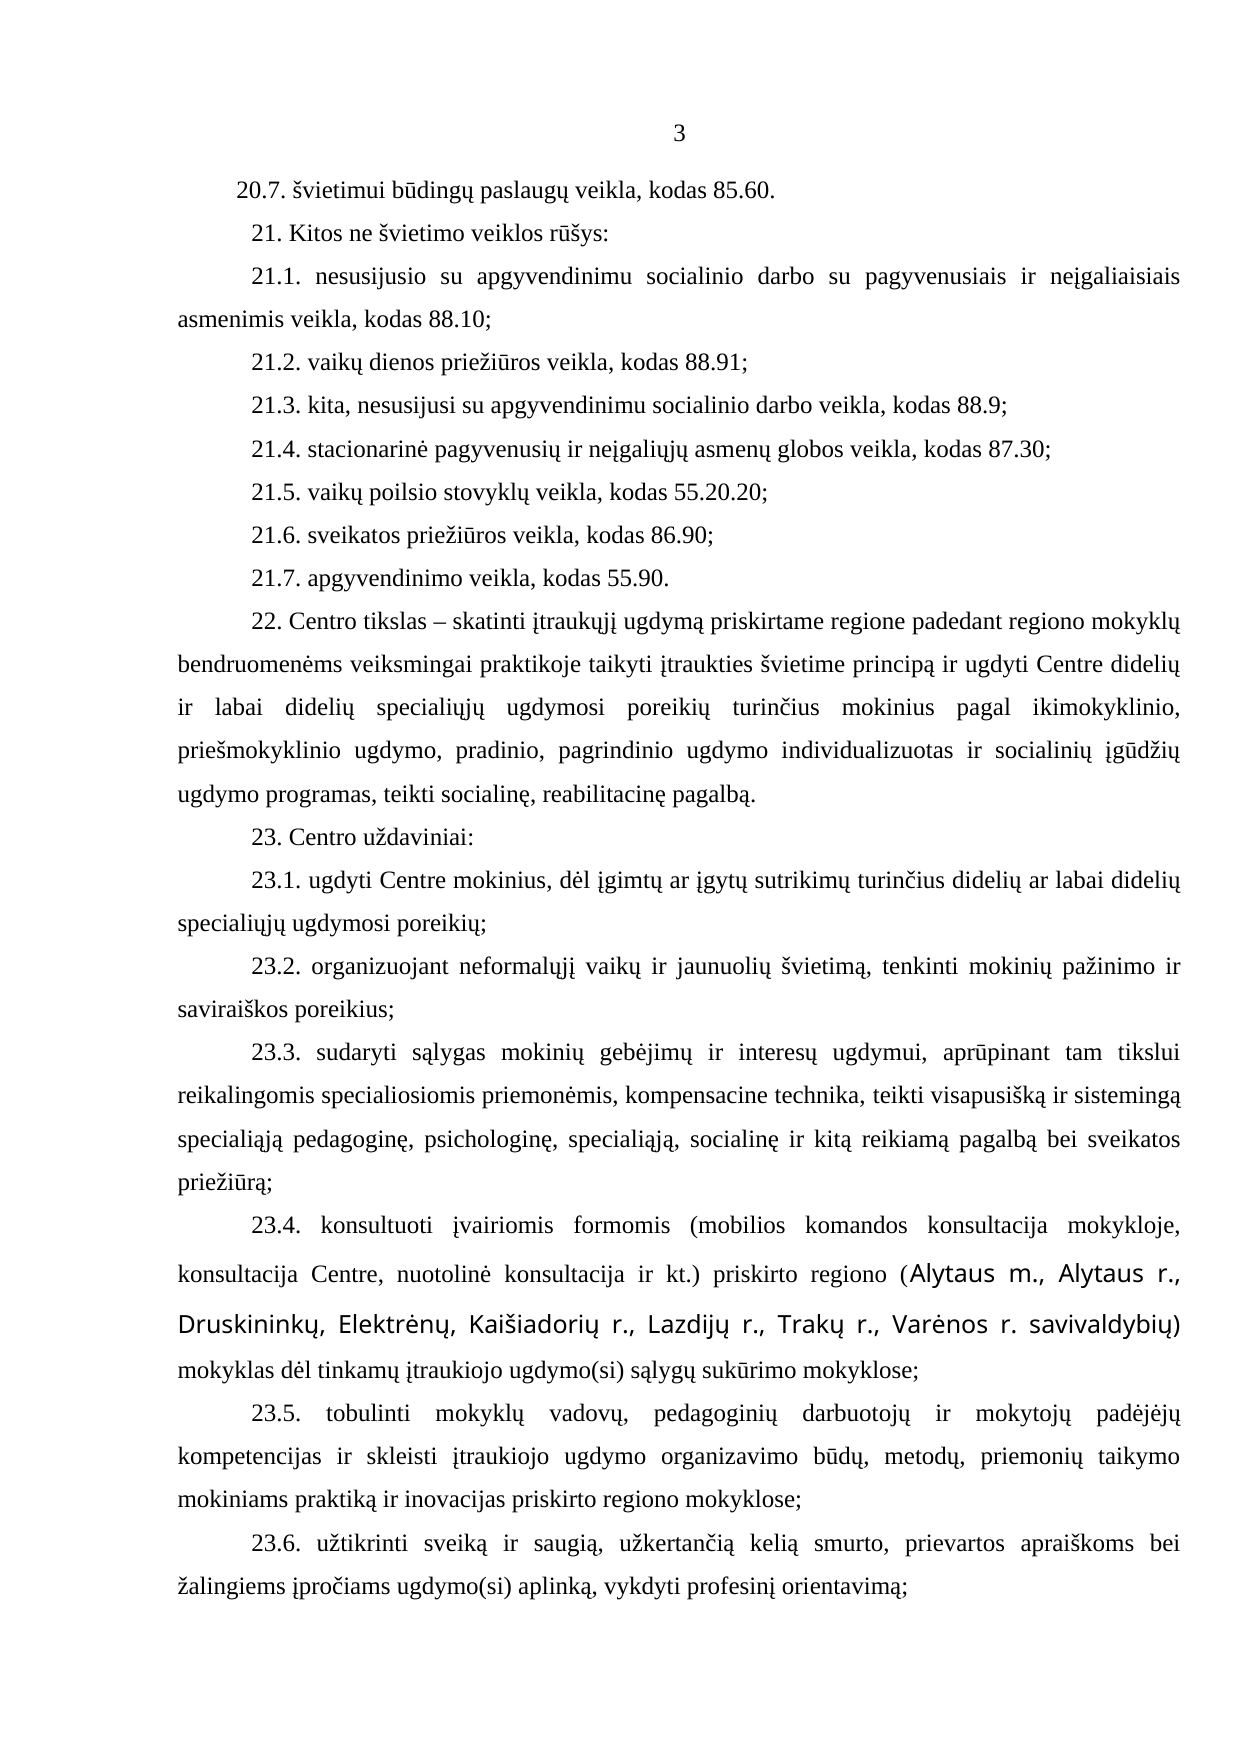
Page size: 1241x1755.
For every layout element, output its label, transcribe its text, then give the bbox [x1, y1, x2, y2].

text 23.1. ugdyti Centre mokinius, dėl įgimtų ar įgytų sutrikimų turinčius didelių ar labai didelių specialiųjų ugdymosi poreikių; [177, 865, 1181, 937]
text 20.7. švietimui būdingų paslaugų veikla, kodas 85.60. [177, 175, 1181, 204]
text 22. Centro tikslas – skatinti įtraukųjį ugdymą priskirtame regione padedant regiono mokyklų bendruomenėms veiksmingai praktikoje taikyti įtraukties švietime principą ir ugdyti Centre didelių ir labai didelių specialiųjų ugdymosi poreikių turinčius mokinius pagal ikimokyklinio, priešmokyklinio ugdymo, pradinio, pagrindinio ugdymo individualizuotas ir socialinių įgūdžių ugdymo programas, teikti socialinę, reabilitacinę pagalbą. [177, 606, 1181, 807]
text 23. Centro uždaviniai: [177, 822, 1181, 851]
text 21.1. nesusijusio su apgyvendinimu socialinio darbo su pagyvenusiais ir neįgaliaisiais asmenimis veikla, kodas 88.10; [177, 261, 1181, 333]
text 23.5. tobulinti mokyklų vadovų, pedagoginių darbuotojų ir mokytojų padėjėjų kompetencijas ir skleisti įtraukiojo ugdymo organizavimo būdų, metodų, priemonių taikymo mokiniams praktiką ir inovacijas priskirto regiono mokyklose; [177, 1398, 1181, 1513]
text 21.5. vaikų poilsio stovyklų veikla, kodas 55.20.20; [246, 477, 1181, 506]
text 21.6. sveikatos priežiūros veikla, kodas 86.90; [177, 520, 1181, 549]
text 23.2. organizuojant neformalųjį vaikų ir jaunuolių švietimą, tenkinti mokinių pažinimo ir saviraiškos poreikius; [177, 951, 1181, 1023]
text 21. Kitos ne švietimo veiklos rūšys: [177, 218, 1181, 247]
text 21.2. vaikų dienos priežiūros veikla, kodas 88.91; [177, 347, 1181, 376]
text 23.6. užtikrinti sveiką ir saugią, užkertančią kelią smurto, prievartos apraiškoms bei žalingiems įpročiams ugdymo(si) aplinką, vykdyti profesinį orientavimą; [177, 1528, 1181, 1599]
text 23.4. konsultuoti įvairiomis formomis (mobilios komandos konsultacija mokykloje, konsultacija Centre, nuotolinė konsultacija ir kt.) priskirto regiono (Alytaus m., Alytaus r., Druskininkų, Elektrėnų, Kaišiadorių r., Lazdijų r., Trakų r., Varėnos r. savivaldybių) mokyklas dėl tinkamų įtraukiojo ugdymo(si) sąlygų sukūrimo mokyklose; [177, 1210, 1181, 1384]
text 21.4. stacionarinė pagyvenusių ir neįgaliųjų asmenų globos veikla, kodas 87.30; [177, 434, 1181, 462]
text 21.7. apgyvendinimo veikla, kodas 55.90. [177, 563, 1181, 592]
text 21.3. kita, nesusijusi su apgyvendinimu socialinio darbo veikla, kodas 88.9; [177, 391, 1181, 419]
text 23.3. sudaryti sąlygas mokinių gebėjimų ir interesų ugdymui, aprūpinant tam tikslui reikalingomis specialiosiomis priemonėmis, kompensacine technika, teikti visapusišką ir sistemingą specialiąją pedagoginę, psichologinę, specialiąją, socialinę ir kitą reikiamą pagalbą bei sveikatos priežiūrą; [177, 1037, 1181, 1196]
